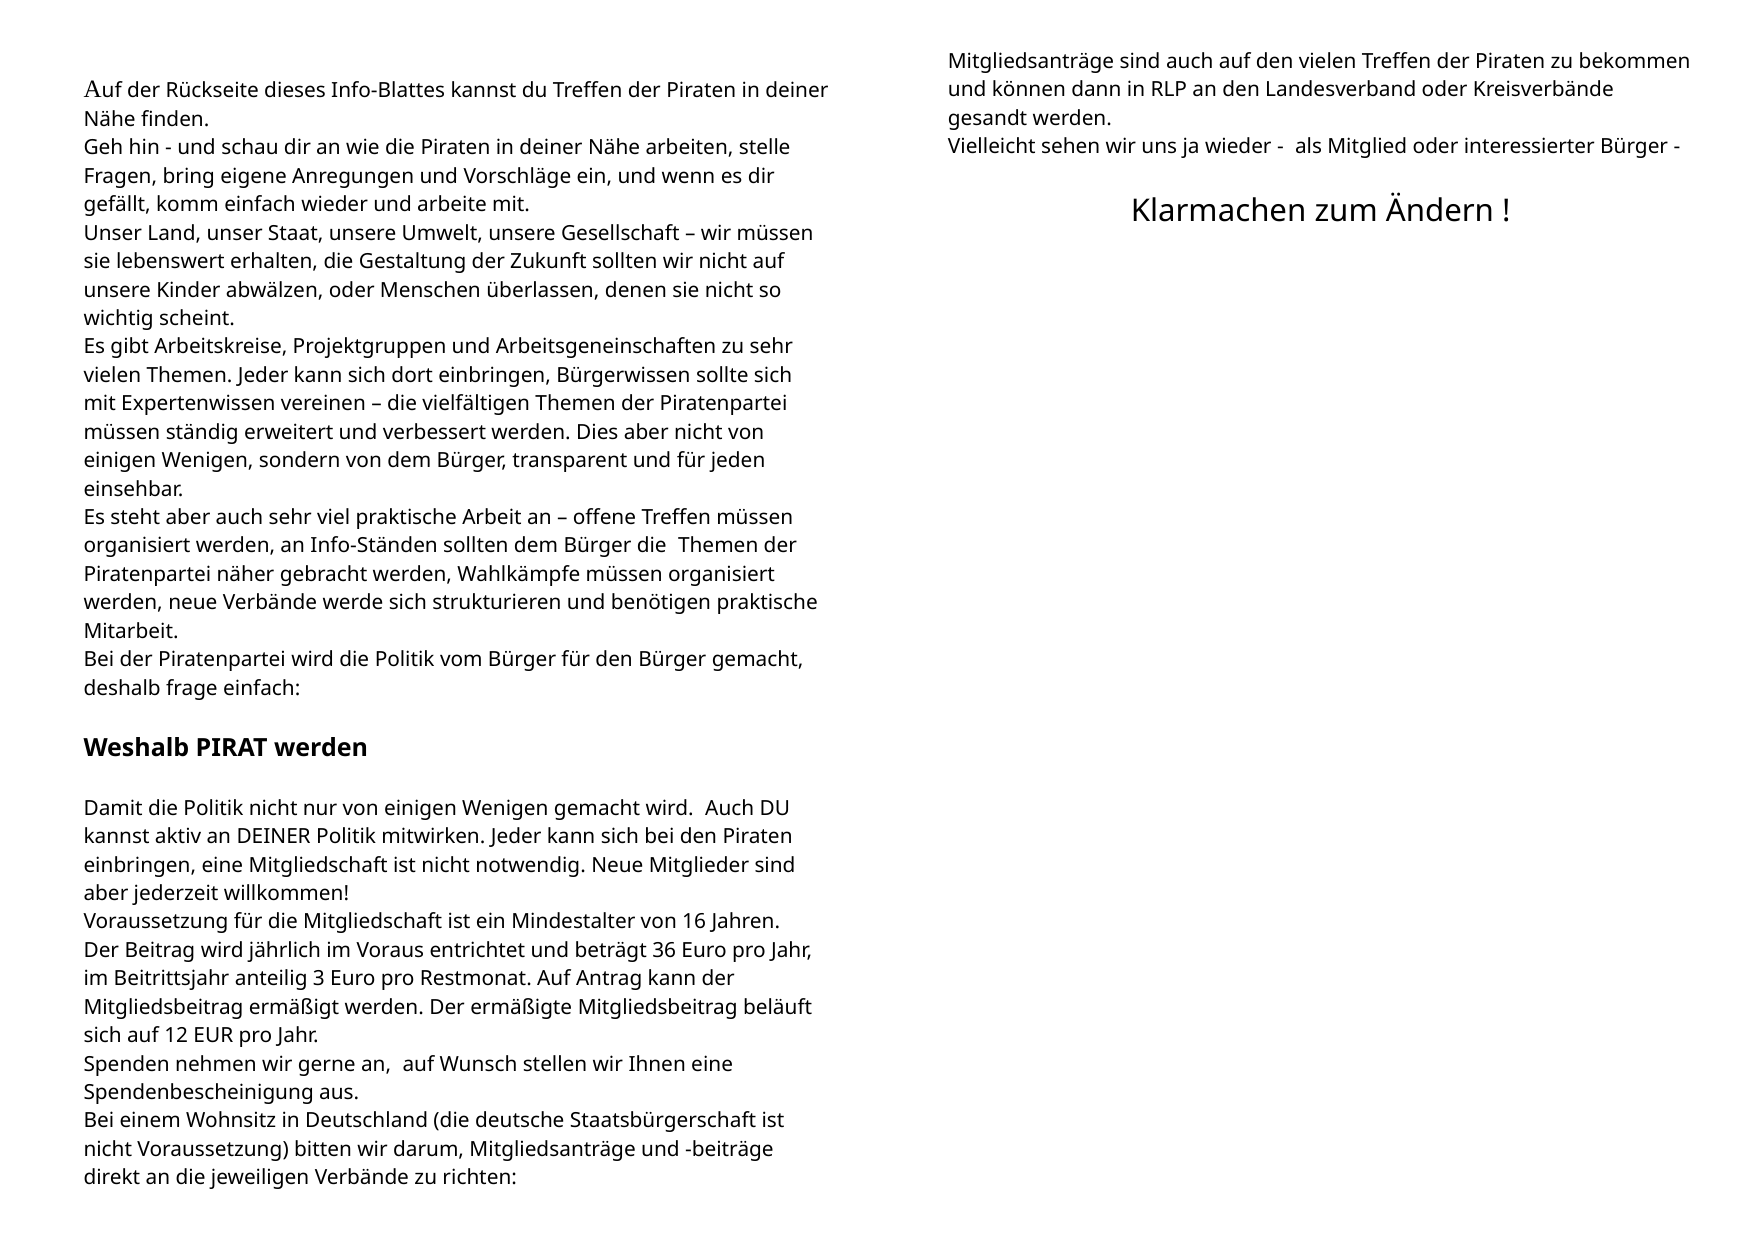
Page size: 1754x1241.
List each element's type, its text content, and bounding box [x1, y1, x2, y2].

text Bei der Piratenpartei wird die Politik vom Bürger für den Bürger gemacht, deshalb frage einfach: [83, 644, 829, 701]
text Geh hin - und schau dir an wie die Piraten in deiner Nähe arbeiten, stelle Fragen, bring eigene Anregungen und Vorschläge ein, und wenn es dir gefällt, komm einfach wieder und arbeite mit. [83, 132, 829, 218]
text Damit die Politik nicht nur von einigen Wenigen gemacht wird. Auch DU kannst aktiv an DEINER Politik mitwirken. Jeder kann sich bei den Piraten einbringen, eine Mitgliedschaft ist nicht notwendig. Neue Mitglieder sind aber jederzeit willkommen! [83, 793, 829, 907]
text Unser Land, unser Staat, unsere Umwelt, unsere Gesellschaft – wir müssen sie lebenswert erhalten, die Gestaltung der Zukunft sollten wir nicht auf unsere Kinder abwälzen, oder Menschen überlassen, denen sie nicht so wichtig scheint. [83, 218, 829, 332]
text Der Beitrag wird jährlich im Voraus entrichtet und beträgt 36 Euro pro Jahr, im Beitrittsjahr anteilig 3 Euro pro Restmonat. Auf Antrag kann der Mitgliedsbeitrag ermäßigt werden. Der ermäßigte Mitgliedsbeitrag beläuft sich auf 12 EUR pro Jahr. [83, 935, 829, 1049]
text Weshalb PIRAT werden [83, 701, 829, 764]
text Klarmachen zum Ändern ! [948, 188, 1694, 231]
text Voraussetzung für die Mitgliedschaft ist ein Mindestalter von 16 Jahren. [83, 907, 829, 935]
text Es gibt Arbeitskreise, Projektgruppen und Arbeitsgeneinschaften zu sehr vielen Themen. Jeder kann sich dort einbringen, Bürgerwissen sollte sich mit Expertenwissen vereinen – die vielfältigen Themen der Piratenpartei müssen ständig erweitert und verbessert werden. Dies aber nicht von einigen Wenigen, sondern von dem Bürger, transparent und für jeden einsehbar. [83, 332, 829, 502]
text Mitgliedsanträge sind auch auf den vielen Treffen der Piraten zu bekommen und können dann in RLP an den Landesverband oder Kreisverbände gesandt werden. [948, 46, 1694, 131]
text Vielleicht sehen wir uns ja wieder - als Mitglied oder interessierter Bürger - [948, 131, 1694, 159]
text Auf der Rückseite dieses Info-Blattes kannst du Treffen der Piraten in deiner Nähe finden. [83, 46, 829, 132]
text Es steht aber auch sehr viel praktische Arbeit an – offene Treffen müssen organisiert werden, an Info-Ständen sollten dem Bürger die Themen der Piratenpartei näher gebracht werden, Wahlkämpfe müssen organisiert werden, neue Verbände werde sich strukturieren und benötigen praktische Mitarbeit. [83, 502, 829, 644]
text Bei einem Wohnsitz in Deutschland (die deutsche Staatsbürgerschaft ist nicht Voraussetzung) bitten wir darum, Mitgliedsanträge und -beiträge direkt an die jeweiligen Verbände zu richten: [83, 1106, 829, 1191]
text Spenden nehmen wir gerne an, auf Wunsch stellen wir Ihnen eine Spendenbescheinigung aus. [83, 1049, 829, 1106]
